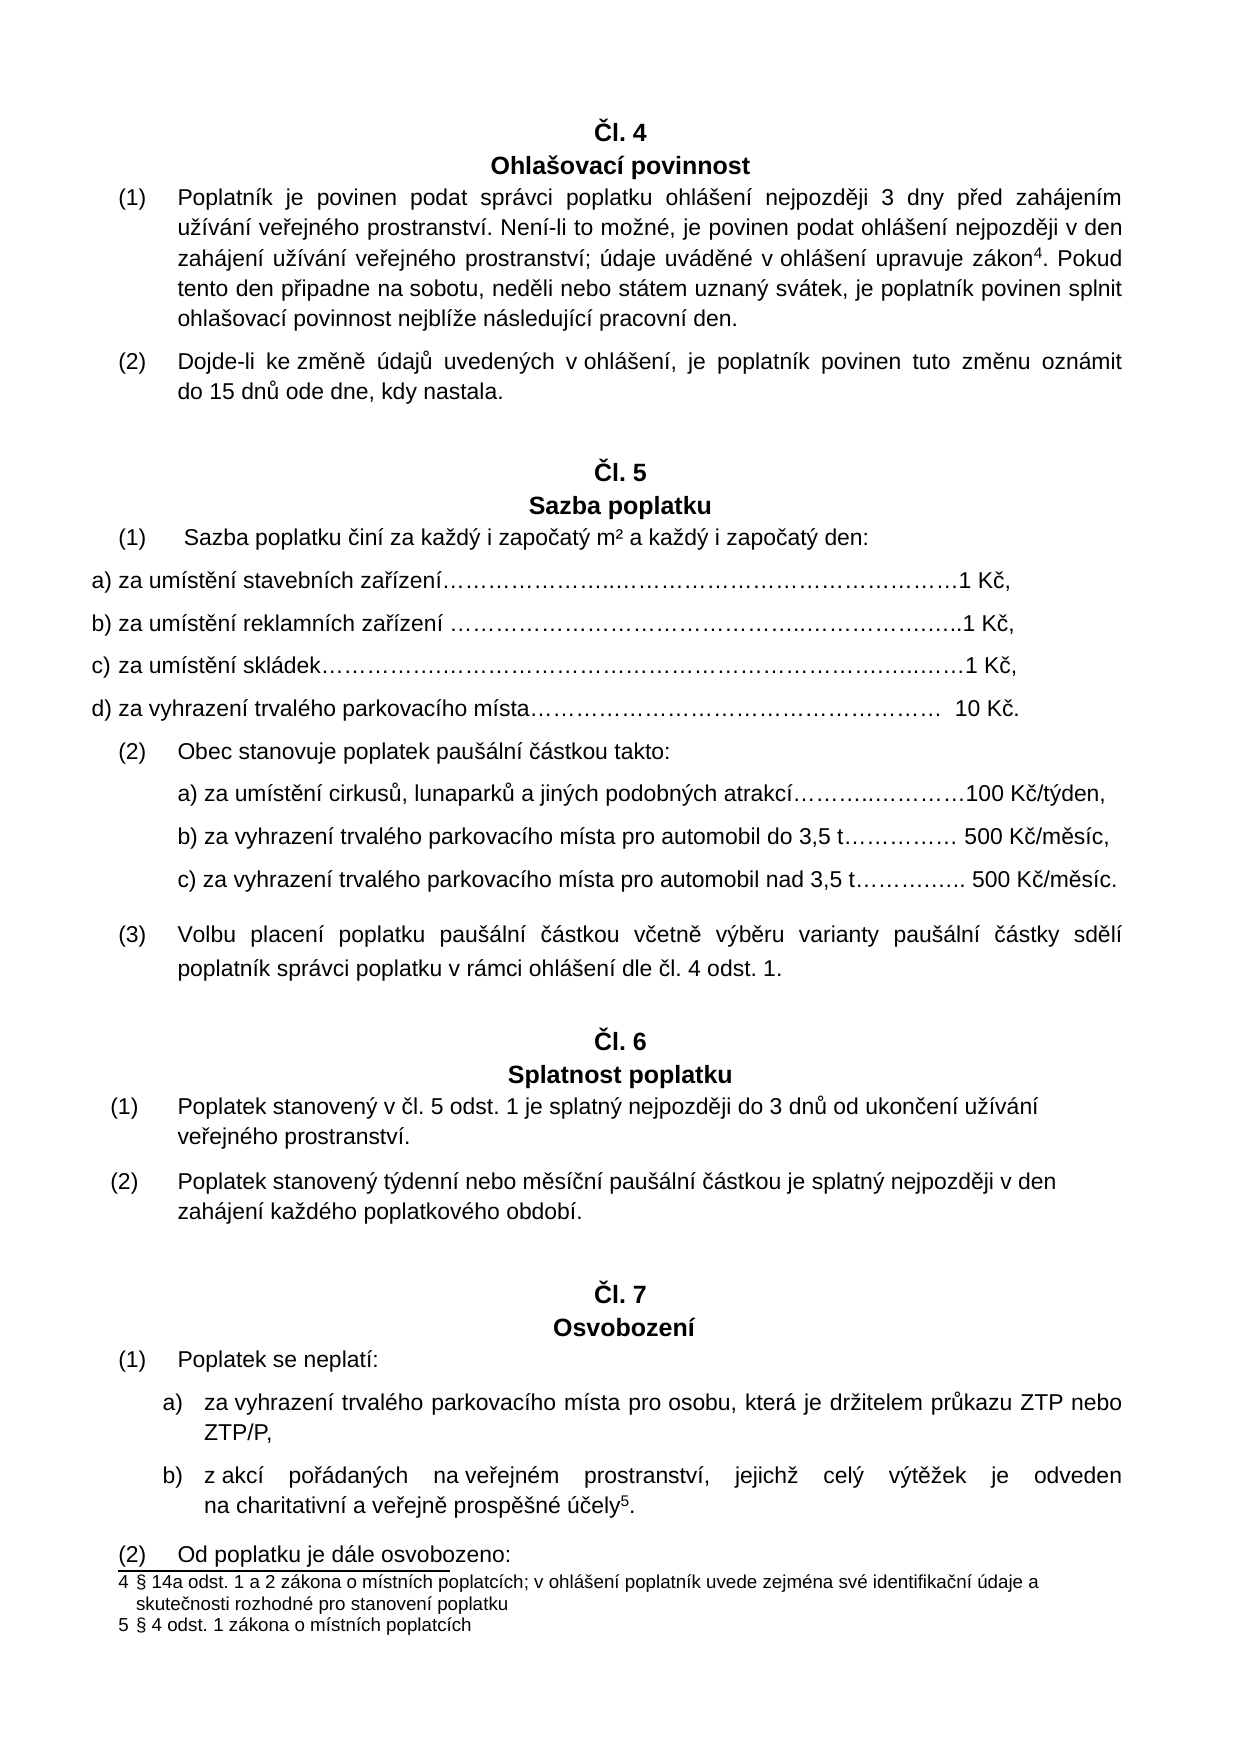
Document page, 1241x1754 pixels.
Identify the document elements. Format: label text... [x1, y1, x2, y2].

text (1) Sazba poplatku činí za každý i započatý m² a každý i započatý den: [118, 524, 1122, 551]
list Dojde-li ke změně údajů uvedených v ohlášení, je poplatník povinen tuto změnu oznámit do 15 dnů ode dne, kdy nastala. [118, 348, 1122, 404]
text c) za vyhrazení trvalého parkovacího místa pro automobil nad 3,5 t……….….. 500 Kč/měsíc. [118, 866, 1122, 892]
list Poplatek stanovený v čl. 5 odst. 1 je splatný nejpozději do 3 dnů od ukončení užívání veřejného prostranství. [110, 1093, 1122, 1149]
list Od poplatku je dále osvobozeno: [118, 1541, 1122, 1568]
list Poplatek stanovený týdenní nebo měsíční paušální částkou je splatný nejpozději v den zahájení každého poplatkového období. [110, 1168, 1122, 1224]
list Poplatek se neplatí: [118, 1346, 1122, 1373]
list za vyhrazení trvalého parkovacího místa……………………………………………… 10 Kč. [91, 695, 1122, 721]
list za umístění stavebních zařízení…………………..………………………………………1 Kč, [91, 567, 1122, 593]
subtitle Čl. 5 Sazba poplatku [118, 458, 1122, 520]
list z akcí pořádaných na veřejném prostranství, jejichž celý výtěžek je odveden na charitativní a veřejně prospěšné účely. [162, 1462, 1122, 1519]
list Volbu placení poplatku paušální částkou včetně výběru varianty paušální částky sdělí poplatník správci poplatku v rámci ohlášení dle čl. 4 odst. 1. [118, 921, 1122, 982]
list za vyhrazení trvalého parkovacího místa pro osobu, která je držitelem průkazu ZTP nebo ZTP/P, [162, 1389, 1122, 1446]
text b) za vyhrazení trvalého parkovacího místa pro automobil do 3,5 t…………… 500 Kč/měsíc, [118, 823, 1122, 849]
list Poplatník je povinen podat správci poplatku ohlášení nejpozději 3 dny před zahájením užívání veřejného prostranství. Není-li to možné, je povinen podat ohlášení nejpozději v den zahájení užívání veřejného prostranství; údaje uváděné v ohlášení upravuje zákon. Pokud tento den připadne na sobotu, neděli nebo státem uznaný svátek, je poplatník povinen splnit ohlašovací povinnost nejblíže následující pracovní den. [118, 184, 1122, 331]
subtitle Čl. 7 Osvobození [118, 1280, 1122, 1342]
list § 4 odst. 1 zákona o místních poplatcích [118, 1614, 1122, 1635]
list § 14a odst. 1 a 2 zákona o místních poplatcích; v ohlášení poplatník uvede zejména své identifikační údaje a skutečnosti rozhodné pro stanovení poplatku [118, 1571, 1122, 1614]
list za umístění skládek…………….………………………………………………….…..……1 Kč, [91, 652, 1122, 679]
text (2) Obec stanovuje poplatek paušální částkou takto: [118, 738, 1122, 764]
text a) za umístění cirkusů, lunaparků a jiných podobných atrakcí………..…………100 Kč/týden, [118, 780, 1122, 807]
subtitle Čl. 4 Ohlašovací povinnost [118, 118, 1122, 180]
list za umístění reklamních zařízení ………………………………………..…………….…..1 Kč, [91, 609, 1122, 636]
subtitle Čl. 6 Splatnost poplatku [118, 1027, 1122, 1089]
